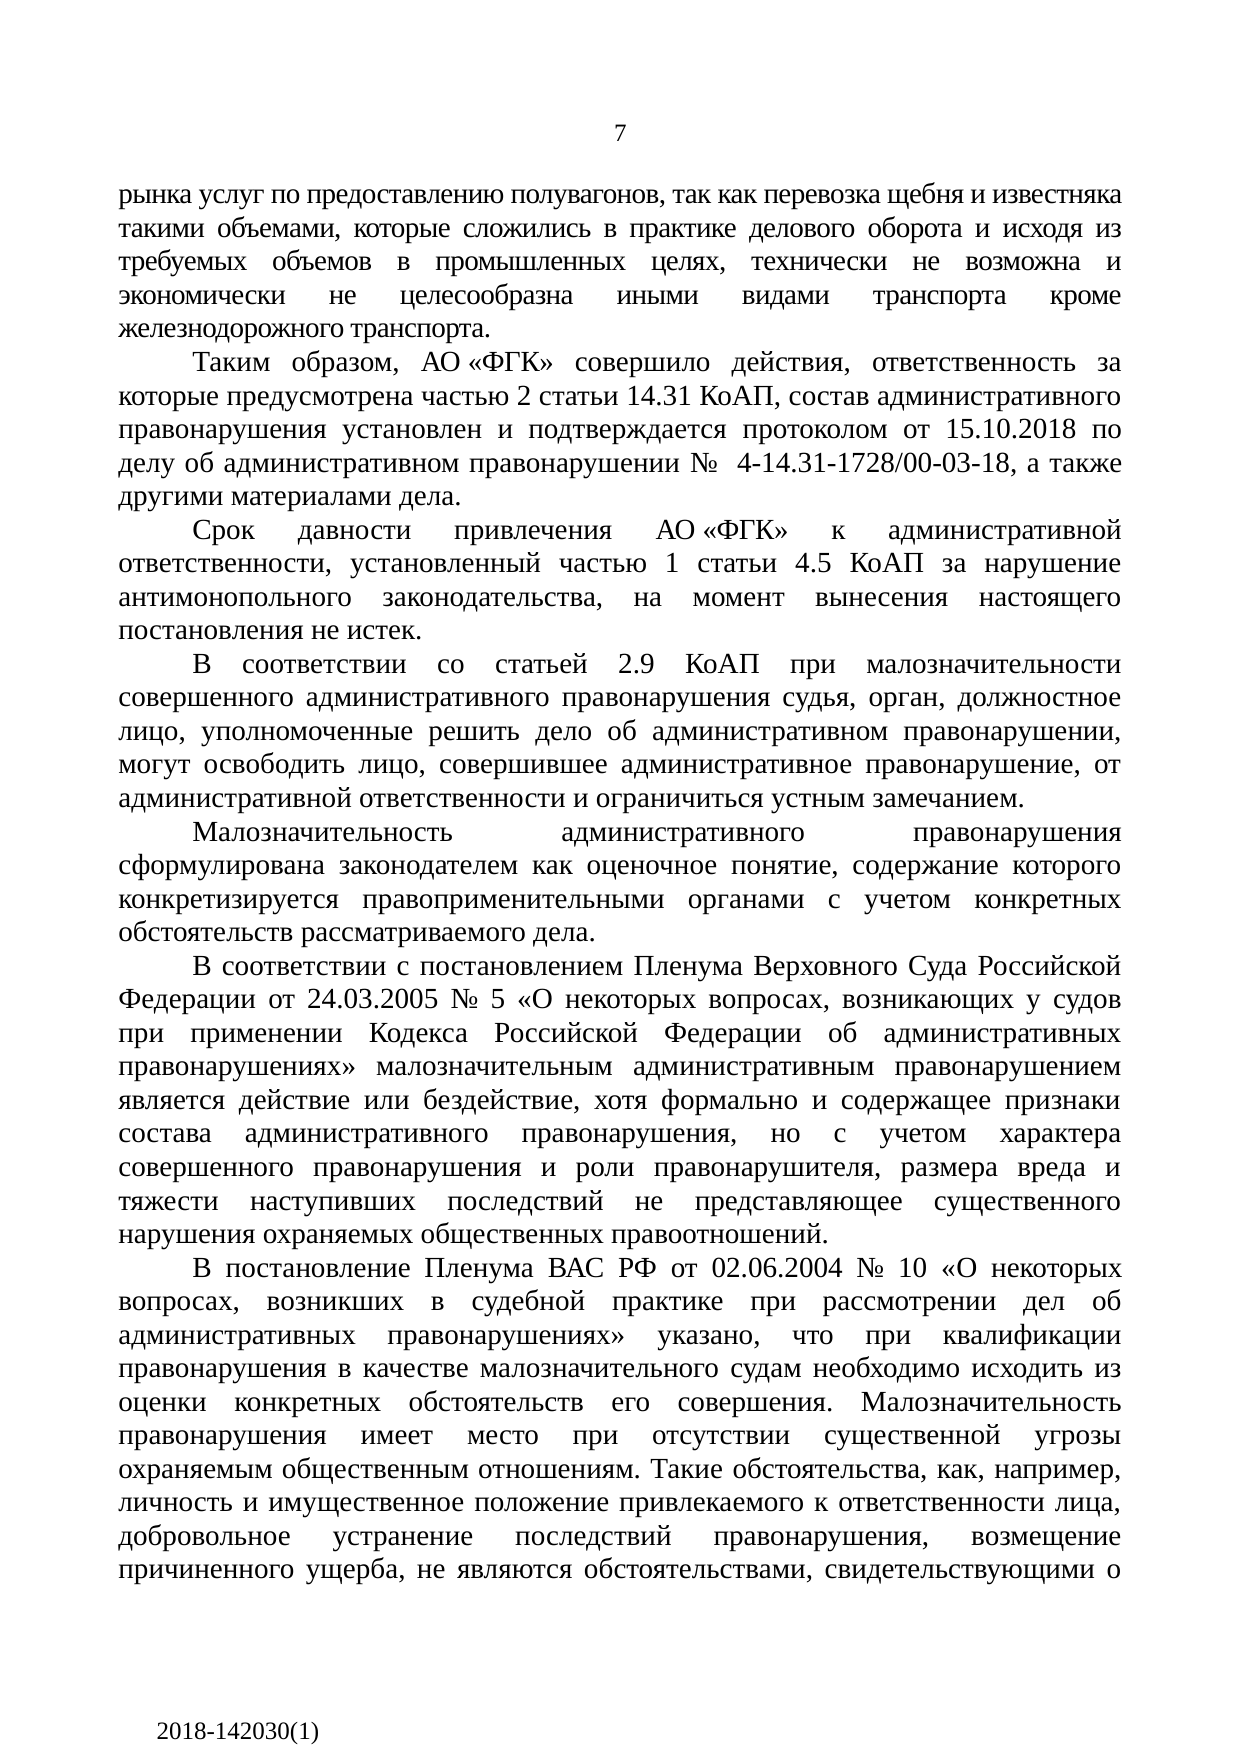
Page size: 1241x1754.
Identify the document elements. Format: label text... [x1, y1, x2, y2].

text Срок давности привлечения АО «ФГК» к административной ответственности, установленный частью 1 статьи 4.5 КоАП за нарушение антимонопольного законодательства, на момент вынесения настоящего постановления не истек. [118, 512, 1122, 646]
text В постановление Пленума ВАС РФ от 02.06.2004 № 10 «О некоторых вопросах, возникших в судебной практике при рассмотрении дел об административных правонарушениях» указано, что при квалификации правонарушения в качестве малозначительного судам необходимо исходить из оценки конкретных обстоятельств его совершения. Малозначительность правонарушения имеет место при отсутствии существенной угрозы охраняемым общественным отношениям. Такие обстоятельства, как, например, личность и имущественное положение привлекаемого к ответственности лица, добровольное устранение последствий правонарушения, возмещение причиненного ущерба, не являются обстоятельствами, свидетельствующими о [118, 1250, 1122, 1585]
text рынка услуг по предоставлению полувагонов, так как перевозка щебня и известняка такими объемами, которые сложились в практике делового оборота и исходя из требуемых объемов в промышленных целях, технически не возможна и экономически не целесообразна иными видами транспорта кроме железнодорожного транспорта. [118, 176, 1122, 344]
text В соответствии со статьей 2.9 КоАП при малозначительности совершенного административного правонарушения судья, орган, должностное лицо, уполномоченные решить дело об административном правонарушении, могут освободить лицо, совершившее административное правонарушение, от административной ответственности и ограничиться устным замечанием. [118, 646, 1122, 814]
text Таким образом, АО «ФГК» совершило действия, ответственность за которые предусмотрена частью 2 статьи 14.31 КоАП, состав административного правонарушения установлен и подтверждается протоколом от 15.10.2018 по делу об административном правонарушении № 4-14.31-1728/00-03-18, а также другими материалами дела. [118, 344, 1122, 512]
text В соответствии с постановлением Пленума Верховного Суда Российской Федерации от 24.03.2005 № 5 «О некоторых вопросах, возникающих у судов при применении Кодекса Российской Федерации об административных правонарушениях» малозначительным административным правонарушением является действие или бездействие, хотя формально и содержащее признаки состава административного правонарушения, но с учетом характера совершенного правонарушения и роли правонарушителя, размера вреда и тяжести наступивших последствий не представляющее существенного нарушения охраняемых общественных правоотношений. [118, 948, 1122, 1250]
text Малозначительность административного правонарушения сформулирована законодателем как оценочное понятие, содержание которого конкретизируется правоприменительными органами с учетом конкретных обстоятельств рассматриваемого дела. [118, 814, 1122, 948]
